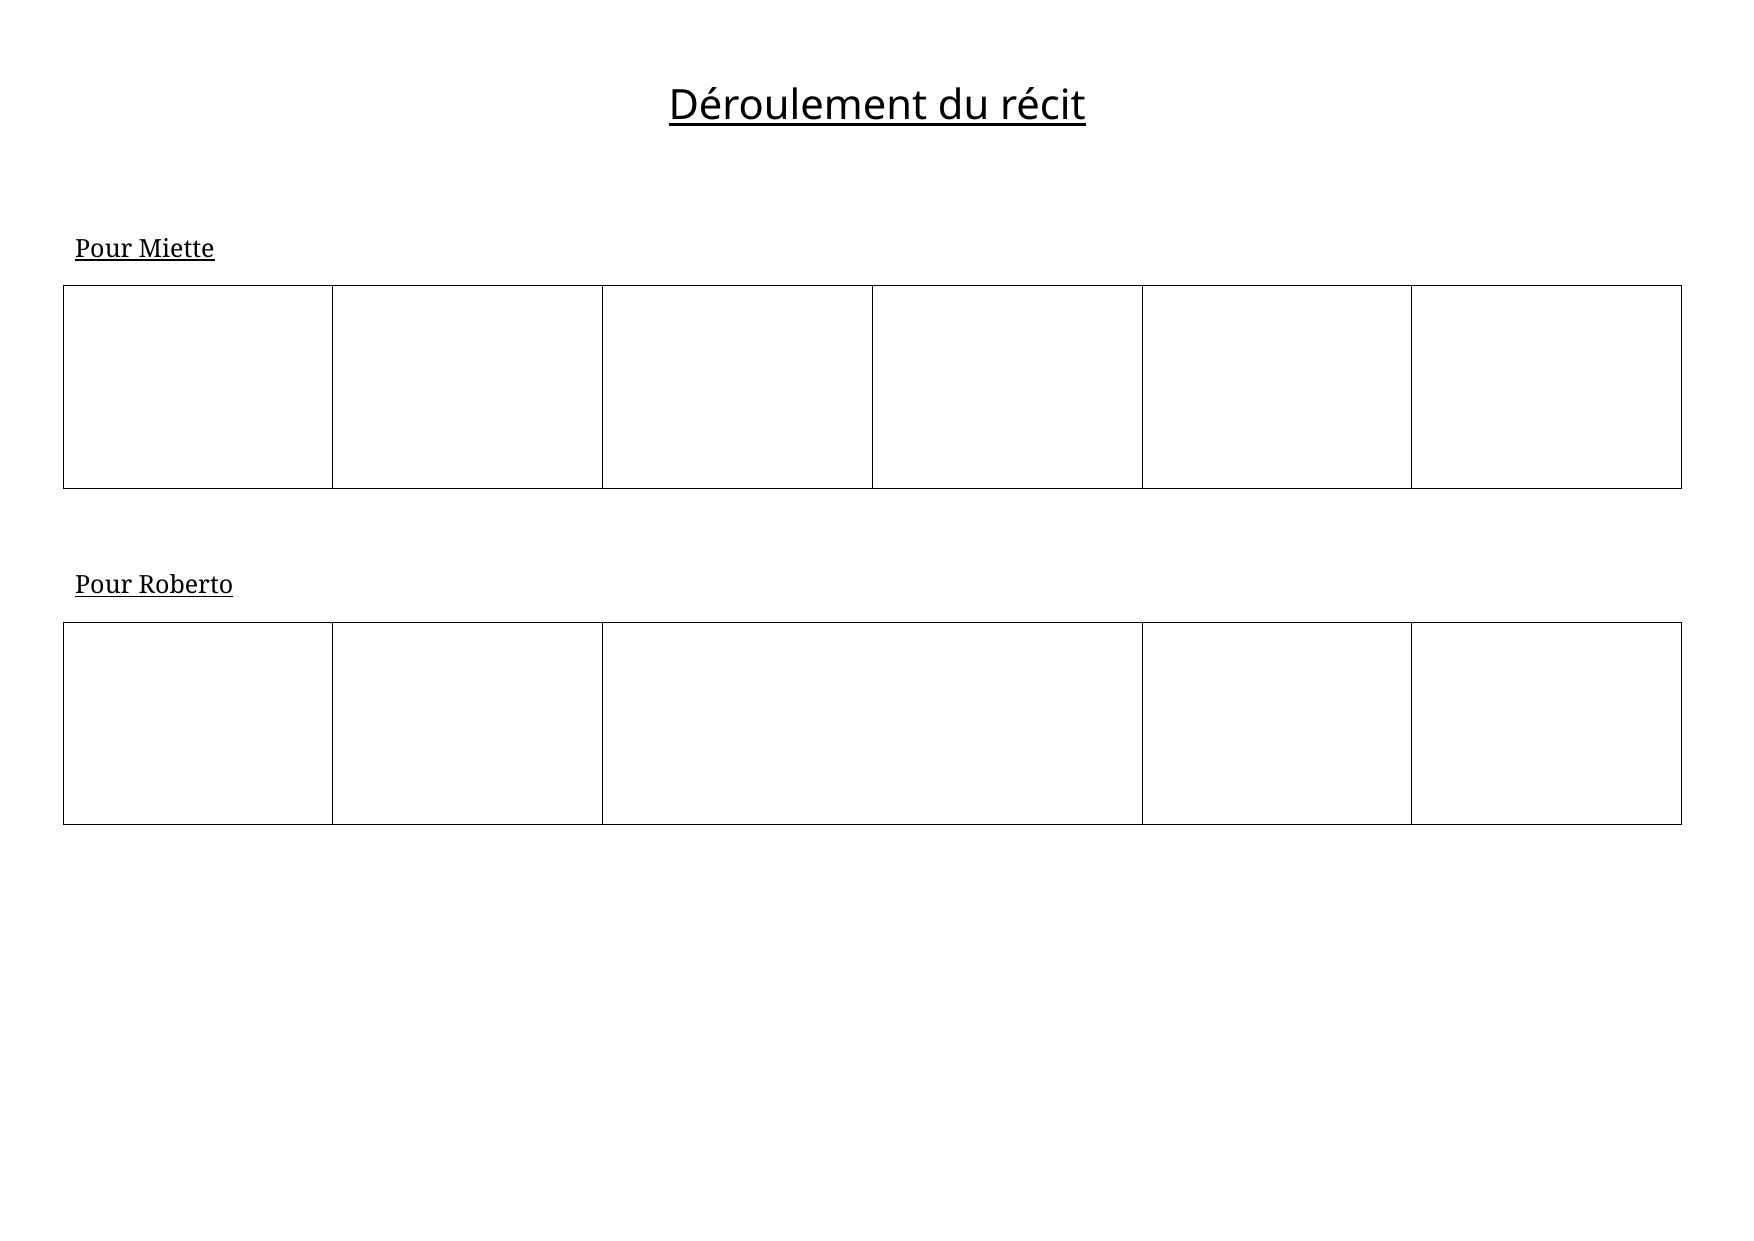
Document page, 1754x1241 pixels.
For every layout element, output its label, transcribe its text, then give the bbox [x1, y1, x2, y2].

table_header [333, 286, 602, 487]
table_header [1143, 286, 1411, 487]
table_header [603, 623, 1142, 824]
table_header [1412, 623, 1681, 824]
table_header [333, 623, 602, 824]
table_header [1143, 623, 1411, 824]
text Déroulement du récit [75, 75, 1679, 132]
table_header [873, 286, 1142, 487]
table_header [1412, 286, 1681, 487]
table_header [603, 286, 872, 487]
text Pour Roberto [75, 567, 1679, 601]
table_header [64, 623, 332, 824]
text Pour Miette [75, 230, 1679, 264]
table_header [64, 286, 332, 487]
